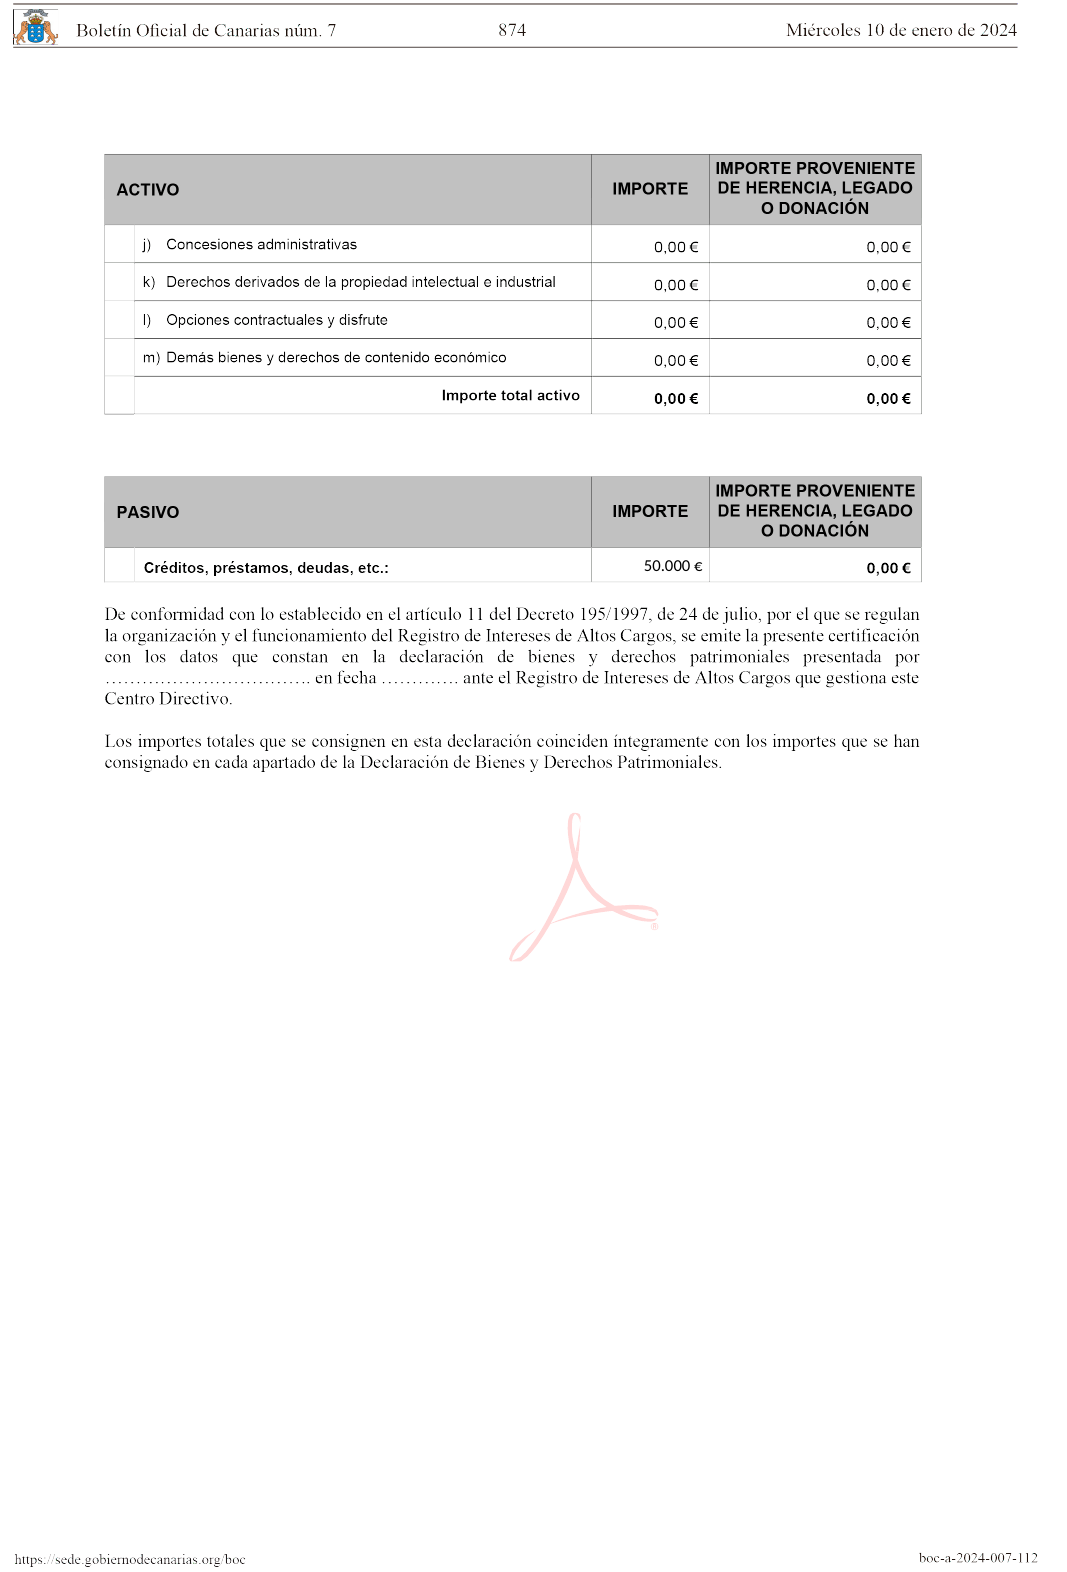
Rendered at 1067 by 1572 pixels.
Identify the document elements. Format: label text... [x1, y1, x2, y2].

text 50.000 € [644, 555, 709, 576]
text [710, 555, 919, 576]
